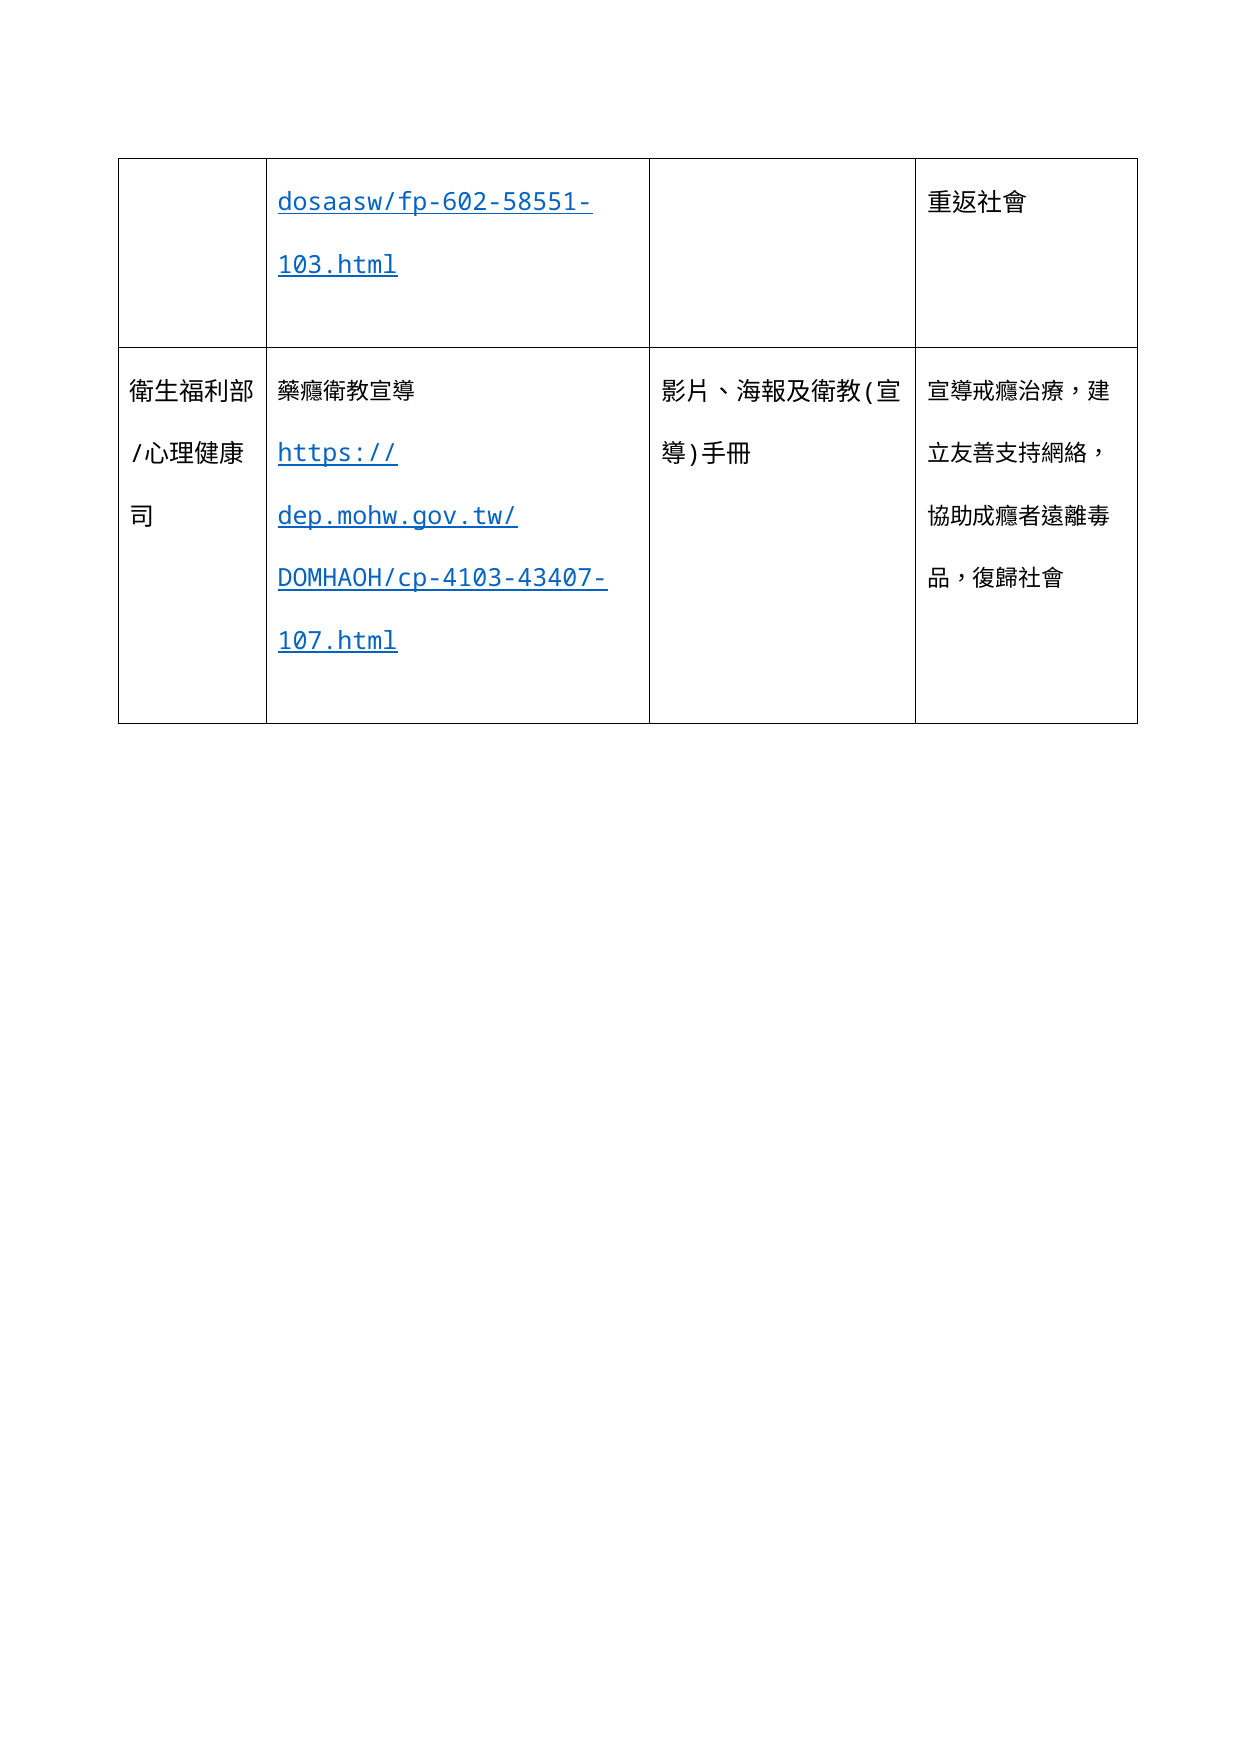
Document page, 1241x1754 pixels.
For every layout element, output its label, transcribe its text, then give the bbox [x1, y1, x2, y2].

table_cell 重返社會 [916, 159, 1137, 347]
table_cell dosaasw/fp-602-58551-103.html [267, 159, 649, 347]
table_cell 影片、海報及衛教(宣導)手冊 [650, 348, 915, 723]
table_cell 藥癮衛教宣導 https://dep.mohw.gov.tw/DOMHAOH/cp-4103-43407-107.html [267, 348, 649, 723]
table_cell [650, 159, 915, 347]
table_cell [119, 159, 266, 347]
table_cell 宣導戒癮治療，建立友善支持網絡，協助成癮者遠離毒品，復歸社會 [916, 348, 1137, 723]
table_cell 衛生福利部/心理健康司 [119, 348, 266, 723]
